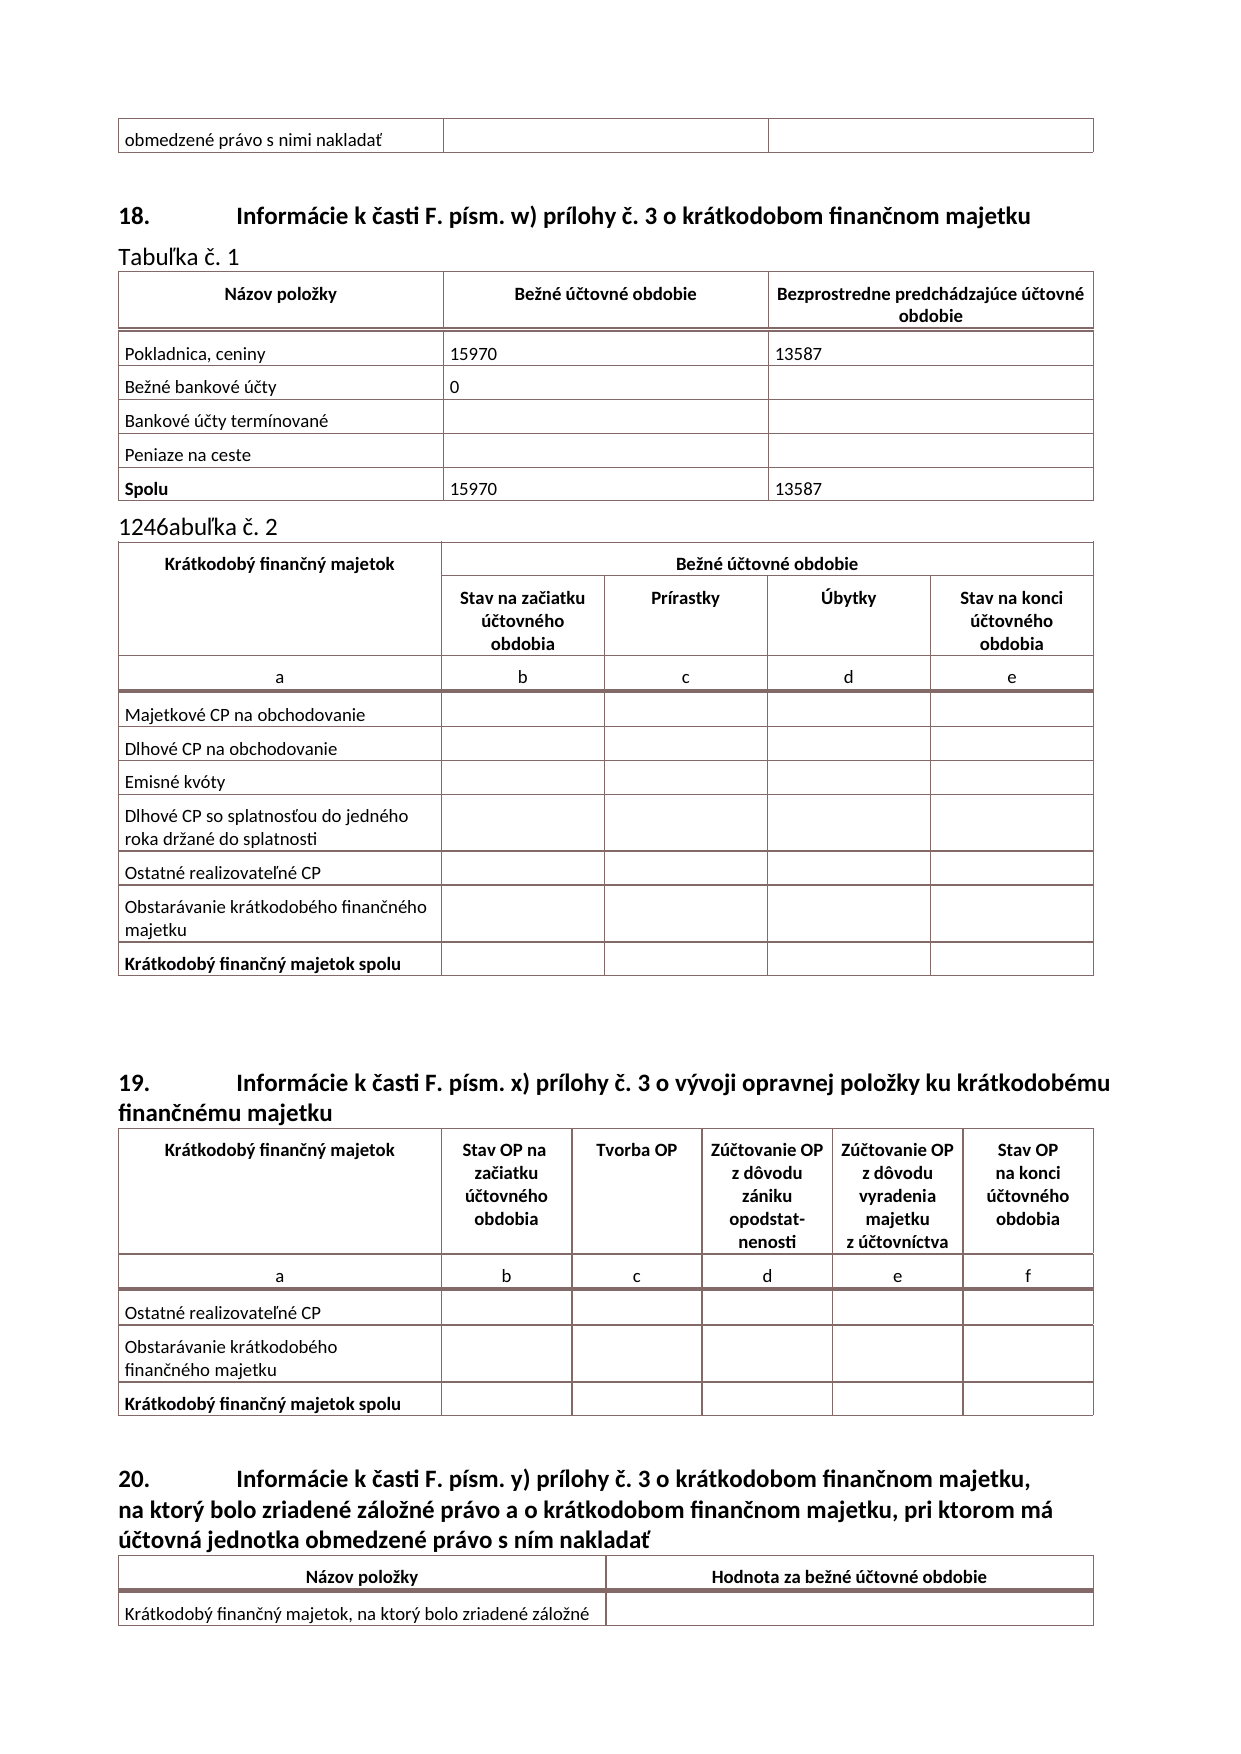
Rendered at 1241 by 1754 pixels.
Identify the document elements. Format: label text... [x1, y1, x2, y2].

table_cell Emisné kvóty [119, 761, 441, 794]
table_cell [931, 943, 1093, 975]
table_cell [442, 761, 604, 794]
table_cell b [442, 656, 604, 689]
text 18. Informácie k časti F. písm. w) prílohy č. 3 o krátkodobom finančnom majetku [118, 200, 1122, 231]
table_header Hodnota za bežné účtovné obdobie [607, 1556, 1093, 1588]
table_header Bežné účtovné obdobie [444, 272, 768, 327]
table_cell [444, 400, 768, 433]
table_cell b [442, 1255, 571, 1287]
table_cell [769, 434, 1093, 467]
table_cell [605, 693, 767, 726]
table_cell [768, 852, 930, 884]
table_cell d [703, 1255, 832, 1287]
table_cell [931, 727, 1093, 760]
table_cell [442, 886, 604, 941]
table_cell [833, 1326, 962, 1381]
table_cell 15970 [444, 332, 768, 365]
table_cell [768, 886, 930, 941]
table_cell Krátkodobý finančný majetok, na ktorý bolo zriadené záložné [119, 1593, 605, 1625]
table_cell [833, 1383, 962, 1415]
text Tabuľka č. 1 [118, 241, 1122, 271]
table_header Stav OP na začiatku účtovného obdobia [442, 1129, 571, 1253]
table_cell [444, 434, 768, 467]
table_cell d [768, 656, 930, 689]
table_cell 13587 [769, 332, 1093, 365]
table_cell [605, 727, 767, 760]
table_cell [768, 693, 930, 726]
table_cell [833, 1291, 962, 1324]
table_cell [931, 852, 1093, 884]
table_header Názov položky [119, 1556, 605, 1588]
table_cell Obstarávanie krátkodobého finančného majetku [119, 1326, 441, 1381]
table_cell [573, 1291, 701, 1324]
table_header Názov položky [119, 272, 443, 327]
table_cell [442, 1326, 571, 1381]
table_cell [444, 119, 768, 152]
table_header Bezprostredne predchádzajúce účtovné obdobie [769, 272, 1093, 327]
text 1246abuľka č. 2 [118, 511, 1122, 541]
table_cell [605, 886, 767, 941]
text 20. Informácie k časti F. písm. y) prílohy č. 3 o krátkodobom finančnom majetku, na ktorý bolo zriadené záložné právo a o krátkodobom finančnom majetku, pri ktorom má účtovná jednotka obmedzené právo s ním nakladať [118, 1463, 1122, 1555]
table_cell a [119, 1255, 441, 1287]
table_header Krátkodobý finančný majetok [119, 1129, 441, 1253]
table_cell [703, 1326, 832, 1381]
table_cell 0 [444, 366, 768, 399]
table_cell Stav na konci účtovného obdobia [931, 576, 1093, 655]
table_cell Obstarávanie krátkodobého finančného majetku [119, 886, 441, 941]
table_cell [931, 761, 1093, 794]
table_cell f [964, 1255, 1093, 1287]
table_cell [768, 761, 930, 794]
table_cell [768, 795, 930, 850]
table_cell 13587 [769, 468, 1093, 500]
table_cell Stav na začiatku účtovného obdobia [442, 576, 604, 655]
table_cell a [119, 656, 441, 689]
table_cell [769, 366, 1093, 399]
table_cell [964, 1291, 1093, 1324]
table_cell [605, 761, 767, 794]
table_cell [607, 1593, 1093, 1625]
table_cell [442, 1291, 571, 1324]
table_cell [768, 943, 930, 975]
table_cell Krátkodobý finančný majetok spolu [119, 1383, 441, 1415]
table_cell [573, 1326, 701, 1381]
table_cell Majetkové CP na obchodovanie [119, 693, 441, 726]
table_cell [442, 693, 604, 726]
table_cell Dlhové CP so splatnosťou do jedného roka držané do splatnosti [119, 795, 441, 850]
table_cell [931, 693, 1093, 726]
table_cell [442, 1383, 571, 1415]
table_cell 15970 [444, 468, 768, 500]
table_cell [605, 795, 767, 850]
table_header Bežné účtovné obdobie [442, 543, 1093, 575]
text 19. Informácie k časti F. písm. x) prílohy č. 3 o vývoji opravnej položky ku krátkodobému finančnému majetku [118, 1067, 1122, 1128]
table_cell [442, 943, 604, 975]
table_cell Dlhové CP na obchodovanie [119, 727, 441, 760]
table_cell [703, 1383, 832, 1415]
table_cell Bežné bankové účty [119, 366, 443, 399]
table_cell [931, 795, 1093, 850]
table_cell Bankové účty termínované [119, 400, 443, 433]
table_cell c [573, 1255, 701, 1287]
table_cell Ostatné realizovateľné CP [119, 1291, 441, 1324]
table_cell [964, 1383, 1093, 1415]
table_header Tvorba OP [573, 1129, 701, 1253]
table_cell c [605, 656, 767, 689]
table_cell Pokladnica, ceniny [119, 332, 443, 365]
table_cell e [931, 656, 1093, 689]
table_header Stav OP na konci účtovného obdobia [964, 1129, 1093, 1253]
table_cell [442, 795, 604, 850]
table_cell [931, 886, 1093, 941]
table_cell Prírastky [605, 576, 767, 655]
table_cell Spolu [119, 468, 443, 500]
table_cell [442, 852, 604, 884]
table_cell [964, 1326, 1093, 1381]
table_cell [442, 727, 604, 760]
table_cell obmedzené právo s nimi nakladať [119, 119, 443, 152]
table_cell e [833, 1255, 962, 1287]
table_cell [605, 943, 767, 975]
table_cell [573, 1383, 701, 1415]
table_cell [769, 400, 1093, 433]
table_header Krátkodobý finančný majetok [119, 543, 441, 655]
table_cell Úbytky [768, 576, 930, 655]
table_cell [769, 119, 1093, 152]
table_cell [768, 727, 930, 760]
table_header Zúčtovanie OP z dôvodu zániku opodstat- nenosti [703, 1129, 832, 1253]
table_cell Peniaze na ceste [119, 434, 443, 467]
table_cell Ostatné realizovateľné CP [119, 852, 441, 884]
table_cell [605, 852, 767, 884]
table_header Zúčtovanie OP z dôvodu vyradenia majetku z účtovníctva [833, 1129, 962, 1253]
table_cell Krátkodobý finančný majetok spolu [119, 943, 441, 975]
table_cell [703, 1291, 832, 1324]
